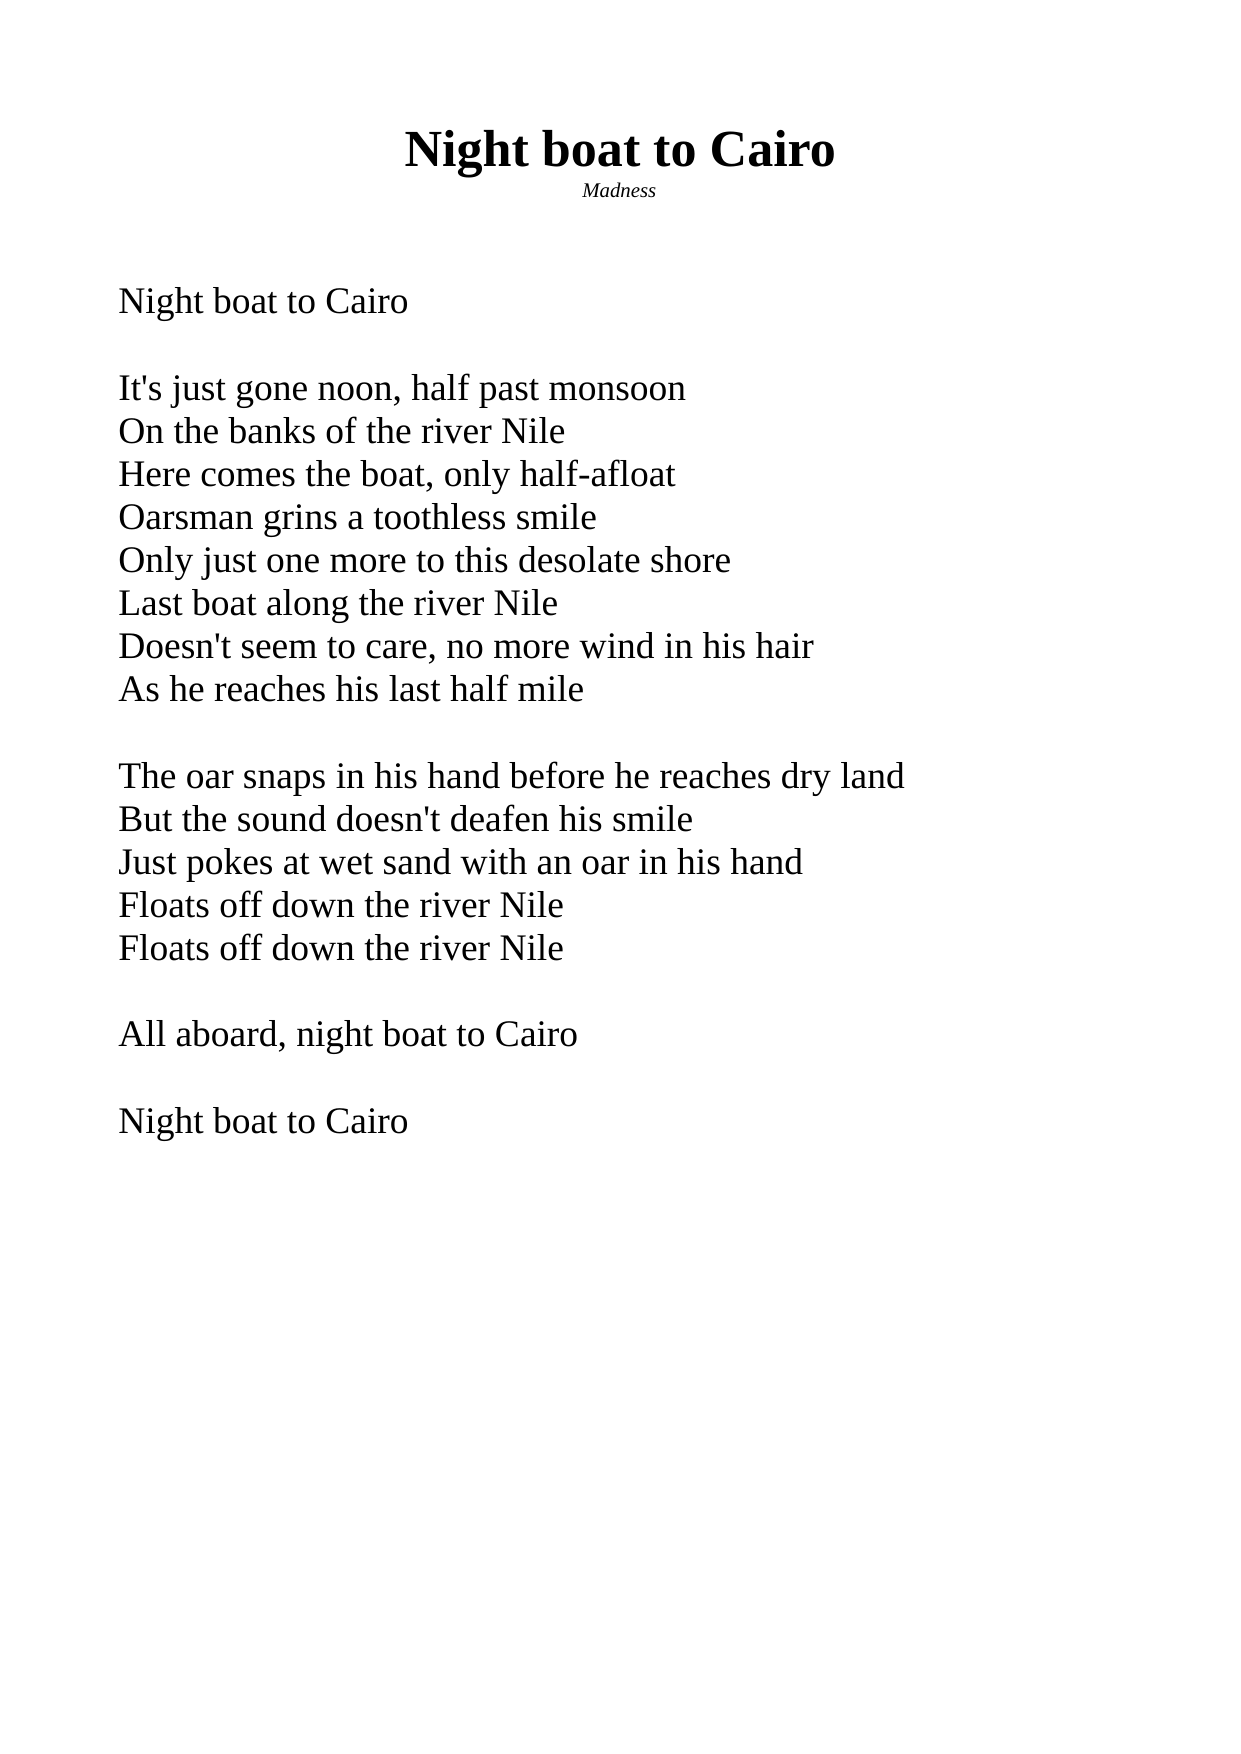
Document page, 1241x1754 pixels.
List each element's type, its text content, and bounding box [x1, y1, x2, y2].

text Madness [118, 178, 1122, 202]
text It's just gone noon, half past monsoon On the banks of the river Nile Here comes the boat, only half-afloat Oarsman grins a toothless smile Only just one more to this desolate shore Last boat along the river Nile Doesn't seem to care, no more wind in his hair As he reaches his last half mile [118, 365, 1122, 710]
text The oar snaps in his hand before he reaches dry land But the sound doesn't deafen his smile Just pokes at wet sand with an oar in his hand [118, 753, 1122, 882]
text Night boat to Cairo [118, 279, 1122, 322]
text Night boat to Cairo [118, 1098, 1122, 1141]
text All aboard, night boat to Cairo [118, 1012, 1122, 1055]
text Night boat to Cairo [118, 118, 1122, 178]
text Floats off down the river Nile Floats off down the river Nile [118, 882, 1122, 969]
